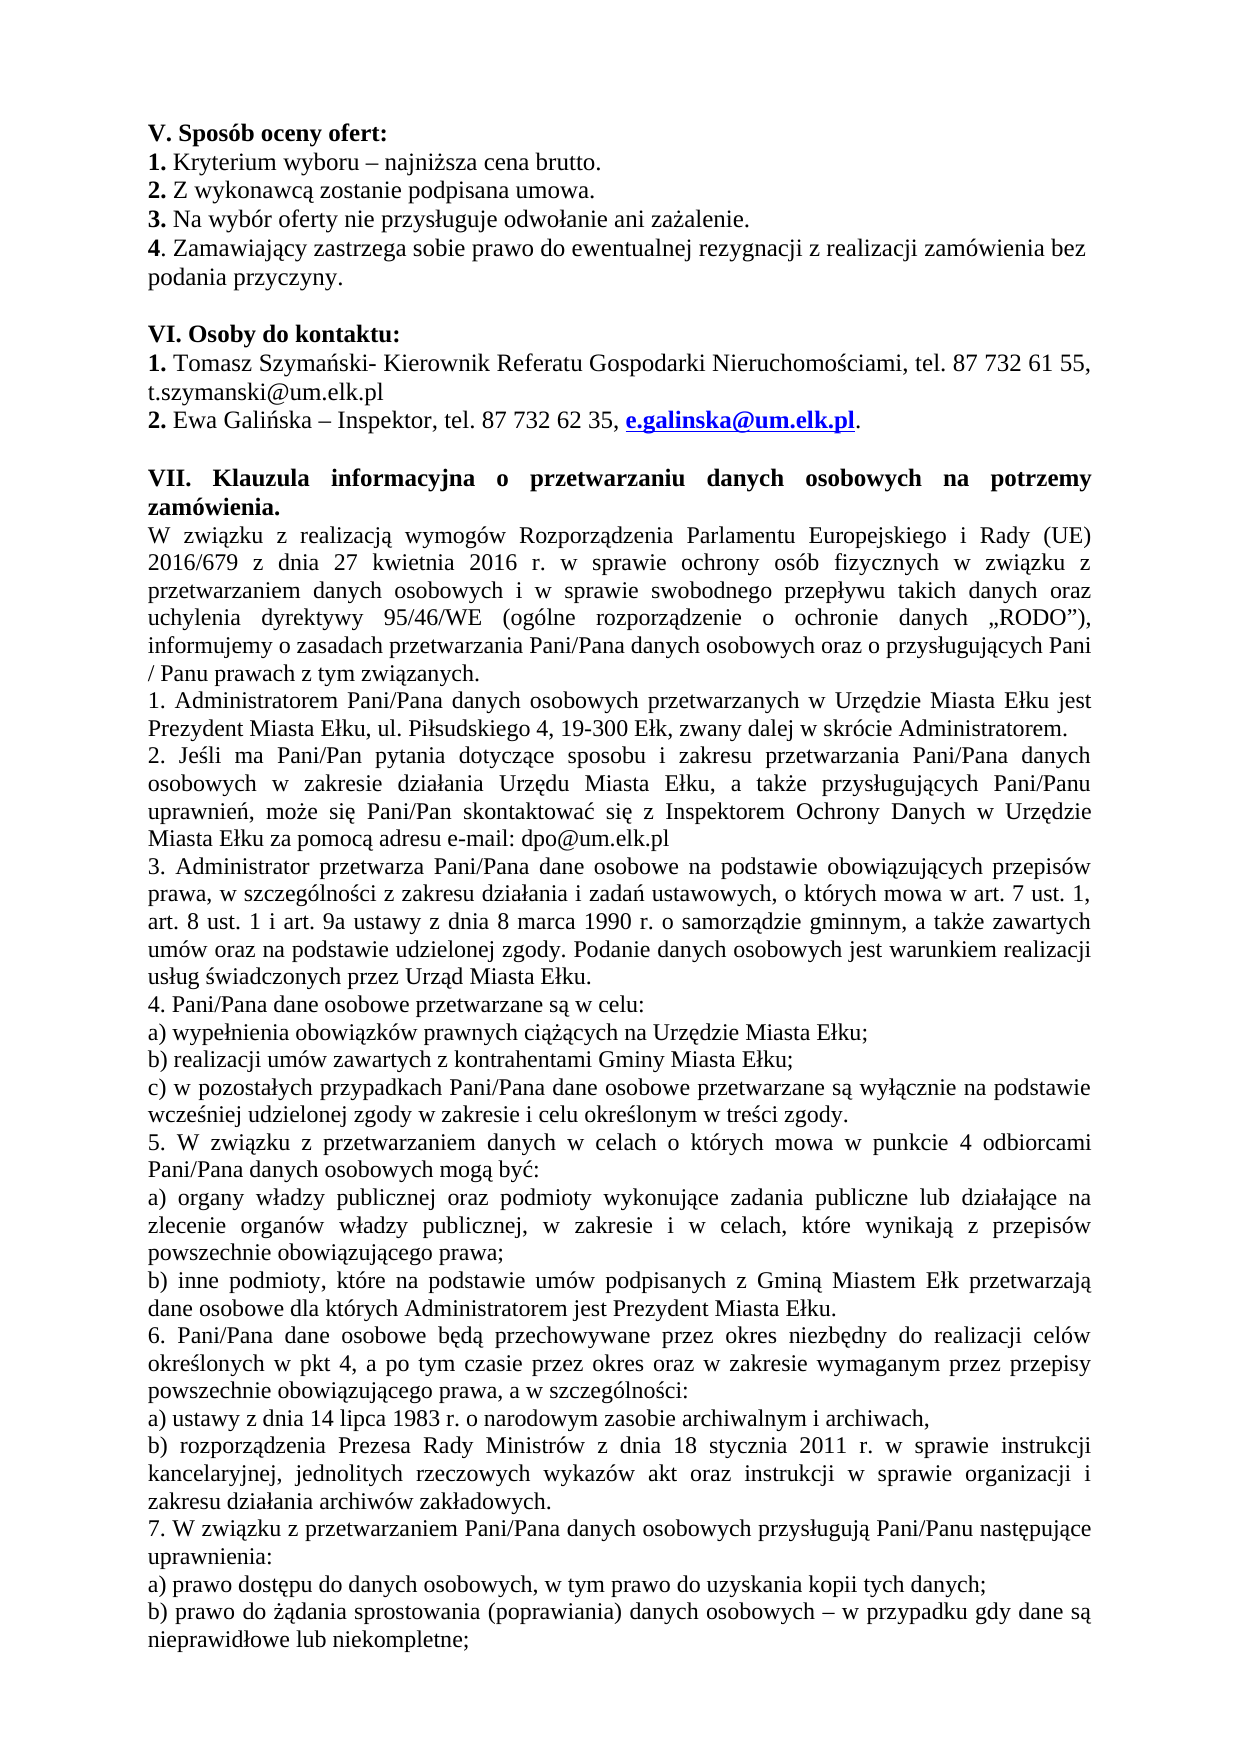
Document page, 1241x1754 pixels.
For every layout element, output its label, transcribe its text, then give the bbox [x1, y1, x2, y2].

text W związku z realizacją wymogów Rozporządzenia Parlamentu Europejskiego i Rady (UE) 2016/679 z dnia 27 kwietnia 2016 r. w sprawie ochrony osób fizycznych w związku z przetwarzaniem danych osobowych i w sprawie swobodnego przepływu takich danych oraz uchylenia dyrektywy 95/46/WE (ogólne rozporządzenie o ochronie danych „RODO”), informujemy o zasadach przetwarzania Pani/Pana danych osobowych oraz o przysługujących Pani / Panu prawach z tym związanych. [148, 521, 1093, 686]
text a) prawo dostępu do danych osobowych, w tym prawo do uzyskania kopii tych danych; [148, 1569, 1093, 1597]
text c) w pozostałych przypadkach Pani/Pana dane osobowe przetwarzane są wyłącznie na podstawie wcześniej udzielonej zgody w zakresie i celu określonym w treści zgody. [148, 1073, 1093, 1128]
text 4. Pani/Pana dane osobowe przetwarzane są w celu: [148, 990, 1093, 1017]
text a) organy władzy publicznej oraz podmioty wykonujące zadania publiczne lub działające na zlecenie organów władzy publicznej, w zakresie i w celach, które wynikają z przepisów powszechnie obowiązującego prawa; [148, 1183, 1093, 1266]
text b) prawo do żądania sprostowania (poprawiania) danych osobowych – w przypadku gdy dane są nieprawidłowe lub niekompletne; [148, 1597, 1093, 1652]
text 1. Administratorem Pani/Pana danych osobowych przetwarzanych w Urzędzie Miasta Ełku jest Prezydent Miasta Ełku, ul. Piłsudskiego 4, 19-300 Ełk, zwany dalej w skrócie Administratorem. [148, 686, 1093, 741]
text 4. Zamawiający zastrzega sobie prawo do ewentualnej rezygnacji z realizacji zamówienia bez podania przyczyny. [148, 233, 1093, 291]
text 1. Kryterium wyboru – najniższa cena brutto. [148, 147, 1093, 176]
text VII. Klauzula informacyjna o przetwarzaniu danych osobowych na potrzemy zamówienia. [148, 463, 1093, 521]
text b) inne podmioty, które na podstawie umów podpisanych z Gminą Miastem Ełk przetwarzają dane osobowe dla których Administratorem jest Prezydent Miasta Ełku. [148, 1266, 1093, 1321]
text 5. W związku z przetwarzaniem danych w celach o których mowa w punkcie 4 odbiorcami Pani/Pana danych osobowych mogą być: [148, 1128, 1093, 1183]
text a) ustawy z dnia 14 lipca 1983 r. o narodowym zasobie archiwalnym i archiwach, [148, 1404, 1093, 1432]
text 3. Na wybór oferty nie przysługuje odwołanie ani zażalenie. [148, 204, 1093, 233]
text b) realizacji umów zawartych z kontrahentami Gminy Miasta Ełku; [148, 1045, 1093, 1073]
text 3. Administrator przetwarza Pani/Pana dane osobowe na podstawie obowiązujących przepisów prawa, w szczególności z zakresu działania i zadań ustawowych, o których mowa w art. 7 ust. 1, art. 8 ust. 1 i art. 9a ustawy z dnia 8 marca 1990 r. o samorządzie gminnym, a także zawartych umów oraz na podstawie udzielonej zgody. Podanie danych osobowych jest warunkiem realizacji usług świadczonych przez Urząd Miasta Ełku. [148, 852, 1093, 990]
text 2. Z wykonawcą zostanie podpisana umowa. [148, 176, 1093, 204]
text 6. Pani/Pana dane osobowe będą przechowywane przez okres niezbędny do realizacji celów określonych w pkt 4, a po tym czasie przez okres oraz w zakresie wymaganym przez przepisy powszechnie obowiązującego prawa, a w szczególności: [148, 1321, 1093, 1404]
text b) rozporządzenia Prezesa Rady Ministrów z dnia 18 stycznia 2011 r. w sprawie instrukcji kancelaryjnej, jednolitych rzeczowych wykazów akt oraz instrukcji w sprawie organizacji i zakresu działania archiwów zakładowych. [148, 1432, 1093, 1514]
text 1. Tomasz Szymański- Kierownik Referatu Gospodarki Nieruchomościami, tel. 87 732 61 55, t.szymanski@um.elk.pl [148, 348, 1093, 406]
text VI. Osoby do kontaktu: [148, 319, 1093, 348]
text V. Sposób oceny ofert: [148, 118, 1093, 147]
text a) wypełnienia obowiązków prawnych ciążących na Urzędzie Miasta Ełku; [148, 1017, 1093, 1045]
text 7. W związku z przetwarzaniem Pani/Pana danych osobowych przysługują Pani/Panu następujące uprawnienia: [148, 1514, 1093, 1569]
text 2. Ewa Galińska – Inspektor, tel. 87 732 62 35, e.galinska@um.elk.pl. [148, 406, 1093, 434]
text 2. Jeśli ma Pani/Pan pytania dotyczące sposobu i zakresu przetwarzania Pani/Pana danych osobowych w zakresie działania Urzędu Miasta Ełku, a także przysługujących Pani/Panu uprawnień, może się Pani/Pan skontaktować się z Inspektorem Ochrony Danych w Urzędzie Miasta Ełku za pomocą adresu e-mail: dpo@um.elk.pl [148, 741, 1093, 852]
